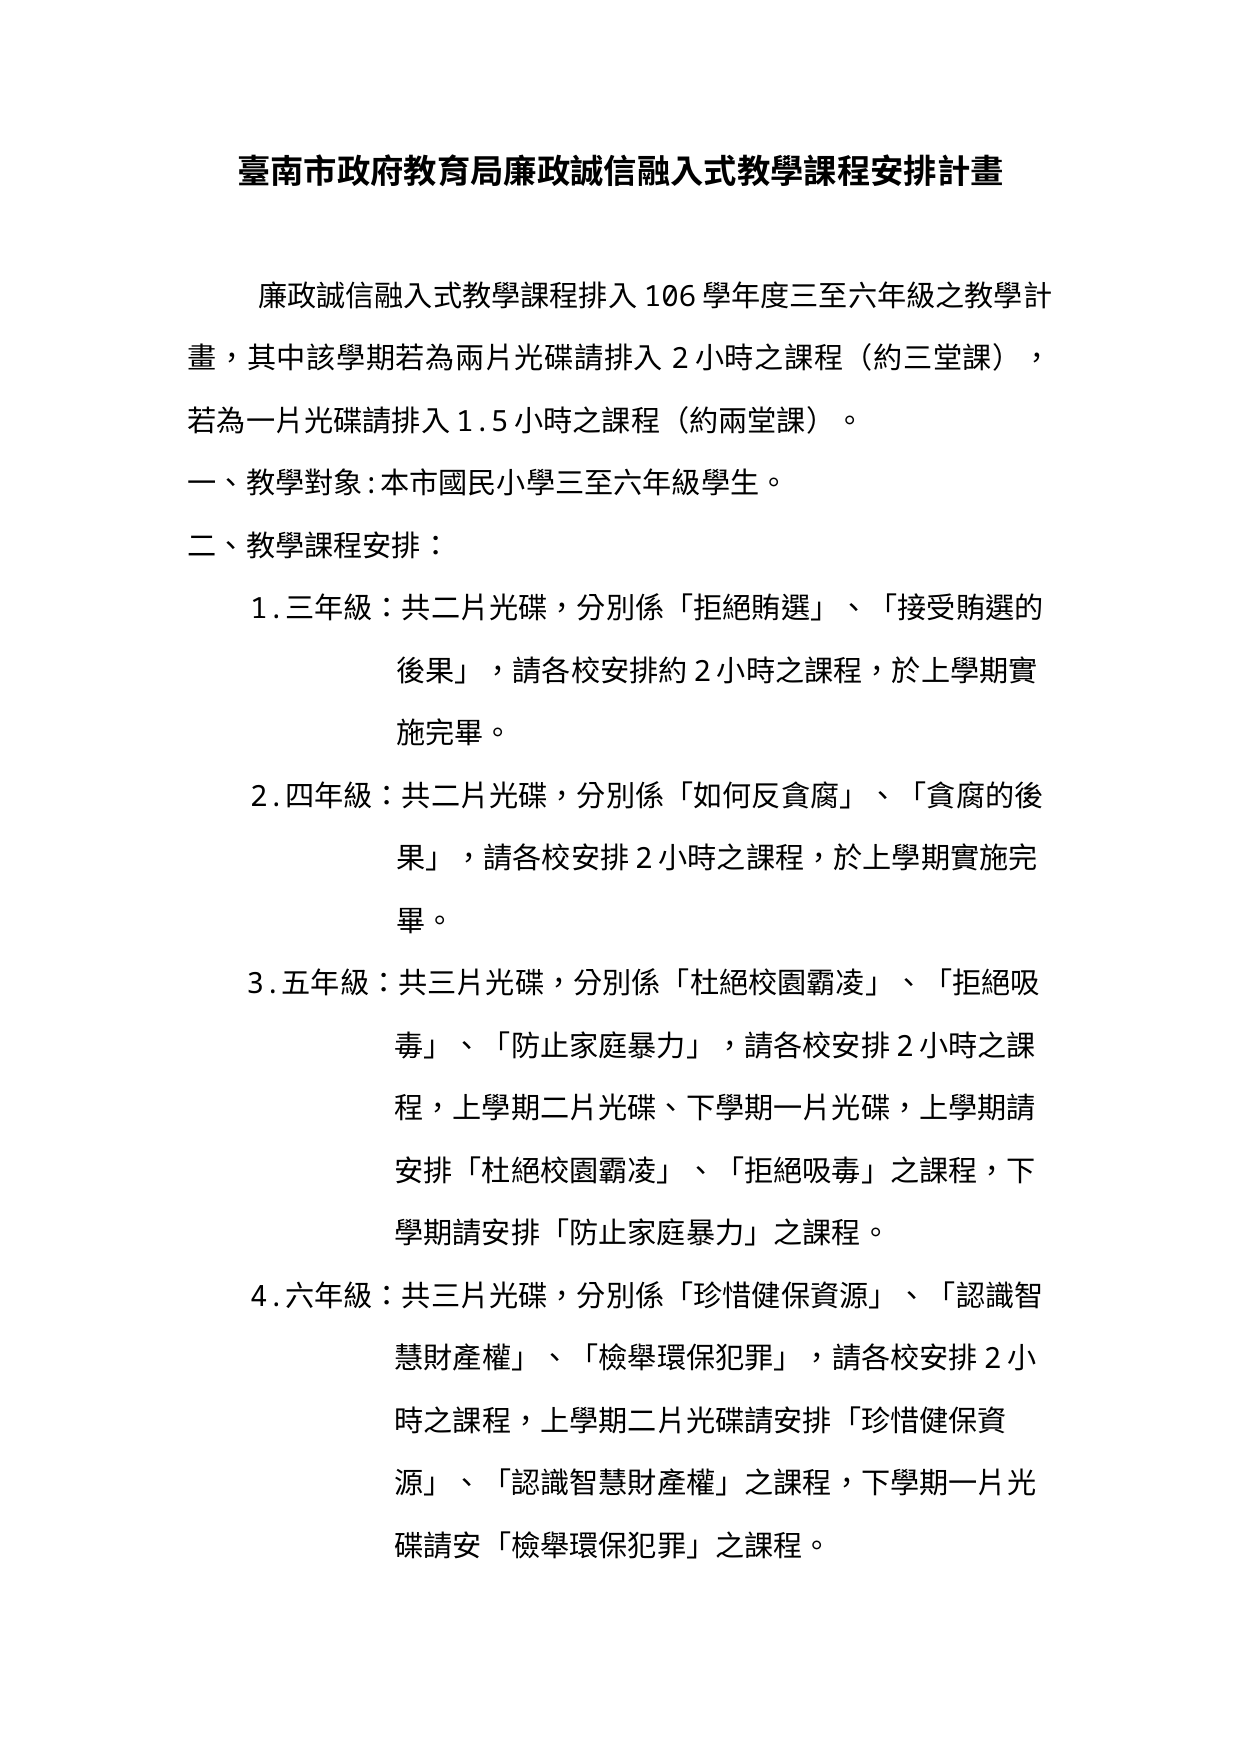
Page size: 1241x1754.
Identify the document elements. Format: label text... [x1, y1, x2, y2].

text 3.五年級：共三片光碟，分別係「杜絕校園霸凌」、「拒絕吸毒」、「防止家庭暴力」，請各校安排2小時之課程，上學期二片光碟、下學期一片光碟，上學期請安排「杜絕校園霸凌」、「拒絕吸毒」之課程，下學期請安排「防止家庭暴力」之課程。 [246, 939, 1053, 1252]
text 廉政誠信融入式教學課程排入106學年度三至六年級之教學計畫，其中該學期若為兩片光碟請排入2小時之課程（約三堂課），若為一片光碟請排入1.5小時之課程（約兩堂課）。 [187, 252, 1053, 439]
text 一、教學對象:本市國民小學三至六年級學生。 [187, 439, 1053, 502]
text 4.六年級：共三片光碟，分別係「珍惜健保資源」、「認識智慧財產權」、「檢舉環保犯罪」，請各校安排2小時之課程，上學期二片光碟請安排「珍惜健保資源」、「認識智慧財產權」之課程，下學期一片光碟請安「檢舉環保犯罪」之課程。 [250, 1252, 1053, 1564]
text 臺南市政府教育局廉政誠信融入式教學課程安排計畫 [187, 127, 1053, 189]
text 二、教學課程安排： [187, 502, 1053, 564]
text 1.三年級：共二片光碟，分別係「拒絕賄選」、「接受賄選的後果」，請各校安排約2小時之課程，於上學期實施完畢。 [250, 564, 1053, 752]
text 2.四年級：共二片光碟，分別係「如何反貪腐」、「貪腐的後果」，請各校安排2小時之課程，於上學期實施完畢。 [250, 752, 1053, 939]
